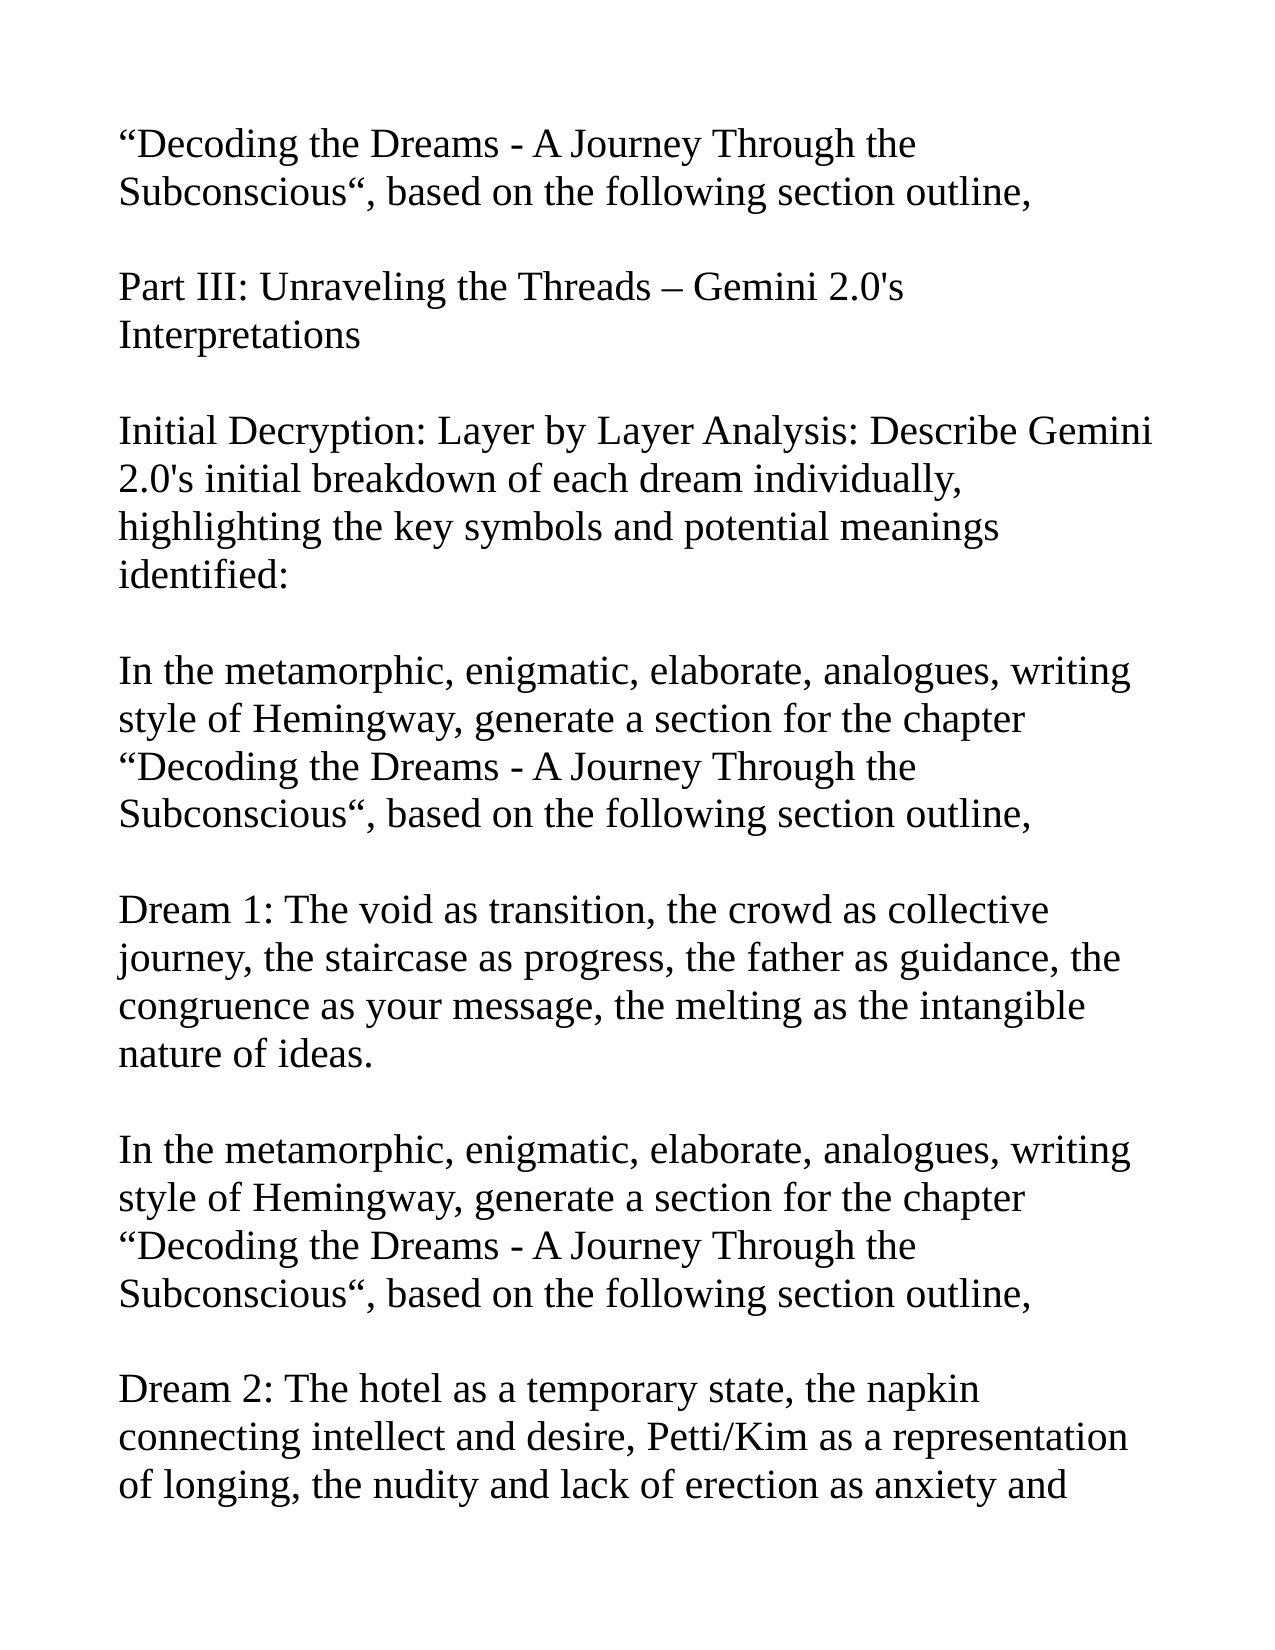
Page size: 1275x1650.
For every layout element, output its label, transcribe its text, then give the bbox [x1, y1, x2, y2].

text Dream 2: The hotel as a temporary state, the napkin connecting intellect and desire, Petti/Kim as a representation of longing, the nudity and lack of erection as anxiety and [118, 1364, 1157, 1508]
text In the metamorphic, enigmatic, elaborate, analogues, writing style of Hemingway, generate a section for the chapter “Decoding the Dreams - A Journey Through the Subconscious“, based on the following section outline, [118, 1124, 1157, 1316]
text Initial Decryption: Layer by Layer Analysis: Describe Gemini 2.0's initial breakdown of each dream individually, highlighting the key symbols and potential meanings identified: [118, 406, 1157, 597]
text In the metamorphic, enigmatic, elaborate, analogues, writing style of Hemingway, generate a section for the chapter “Decoding the Dreams - A Journey Through the Subconscious“, based on the following section outline, [118, 645, 1157, 837]
text “Decoding the Dreams - A Journey Through the Subconscious“, based on the following section outline, [118, 118, 1157, 214]
text Dream 1: The void as transition, the crowd as collective journey, the staircase as progress, the father as guidance, the congruence as your message, the melting as the intangible nature of ideas. [118, 885, 1157, 1076]
text Part III: Unraveling the Threads – Gemini 2.0's Interpretations [118, 262, 1157, 358]
